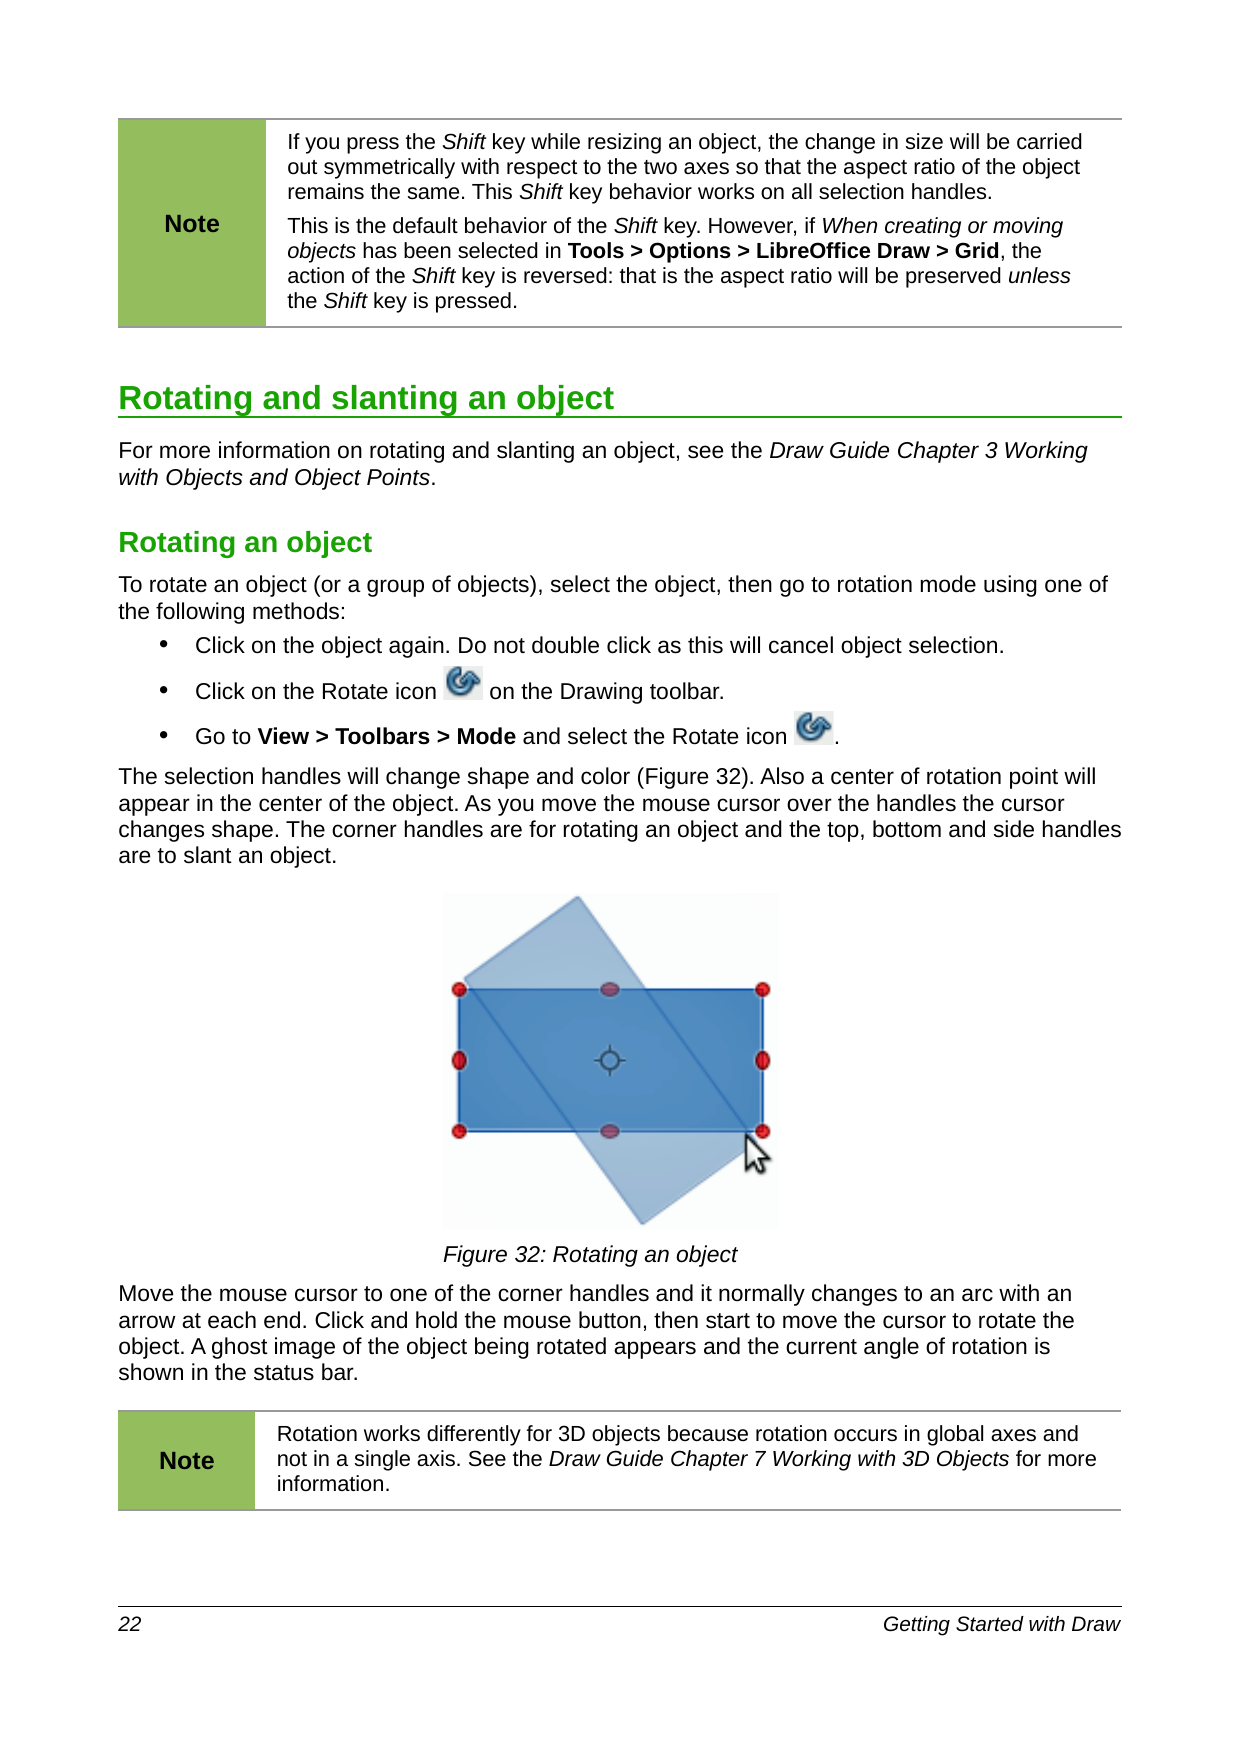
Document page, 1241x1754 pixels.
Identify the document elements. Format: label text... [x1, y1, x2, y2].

text Move the mouse cursor to one of the corner handles and it normally changes to an arc with an arrow at each end. Click and hold the mouse button, then start to move the cursor to rotate the object. A ghost image of the object being rotated appears and the current angle of rotation is shown in the status bar. [118, 1280, 1122, 1386]
list Click on the object again. Do not double click as this will cancel object selection. [156, 631, 1122, 660]
list Click on the Rotate icon on the Drawing toolbar. [156, 666, 1122, 705]
picture [442, 893, 779, 1229]
list To rotate an object (or a group of objects), select the object, then go to rotation mode using one of the following methods: [118, 571, 1122, 624]
text Figure 32: Rotating an object [443, 1241, 797, 1268]
list Go to View > Toolbars > Mode and select the Rotate icon . [156, 711, 1122, 751]
subtitle Rotating an object [118, 525, 1122, 559]
table_header Rotation works differently for 3D objects because rotation occurs in global axes and not in a single axis. See the Draw Guide Chapter 7 Working with 3D Objects for more information. [255, 1412, 1121, 1509]
text For more information on rotating and slanting an object, see the Draw Guide Chapter 3 Working with Objects and Object Points. [118, 437, 1122, 490]
text The selection handles will change shape and color (Figure 32). Also a center of rotation point will appear in the center of the object. As you move the mouse cursor over the handles the cursor changes shape. The corner handles are for rotating an object and the top, bottom and side handles are to slant an object. [118, 763, 1122, 868]
picture [793, 711, 834, 745]
picture [443, 666, 483, 700]
table_header Note [118, 120, 266, 326]
subtitle Rotating and slanting an object [118, 378, 1122, 416]
table_header Note [118, 1412, 255, 1509]
table_header If you press the Shift key while resizing an object, the change in size will be carried out symmetrically with respect to the two axes so that the aspect ratio of the object remains the same. This Shift key behavior works on all selection handles. This is the default behavior of the Shift key. However, if When creating or moving objects has been selected in Tools > Options > LibreOffice Draw > Grid, the action of the Shift key is reversed: that is the aspect ratio will be preserved unless the Shift key is pressed. [266, 120, 1122, 326]
